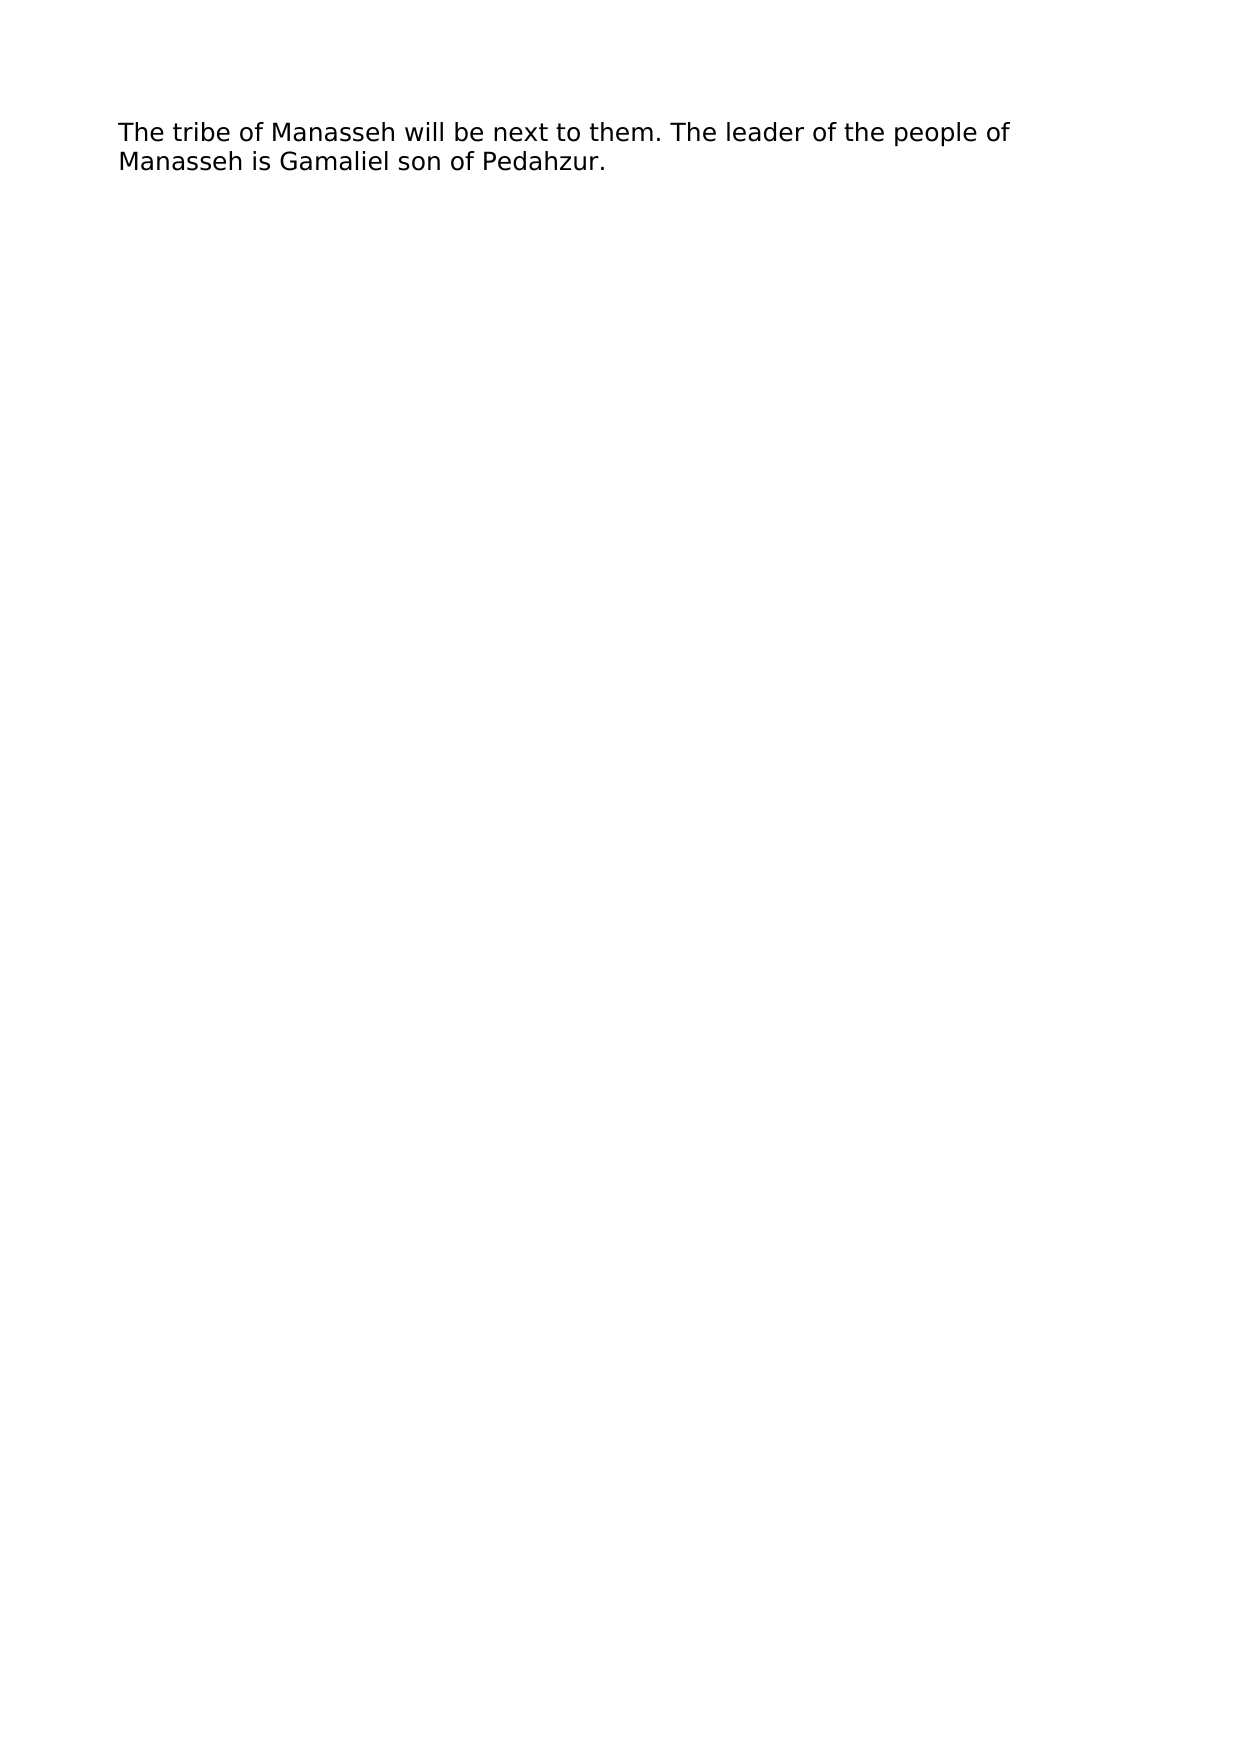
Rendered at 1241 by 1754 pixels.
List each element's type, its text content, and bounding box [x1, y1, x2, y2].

text The tribe of Manasseh will be next to them. The leader of the people of Manasseh is Gamaliel son of Pedahzur. [118, 118, 1122, 176]
